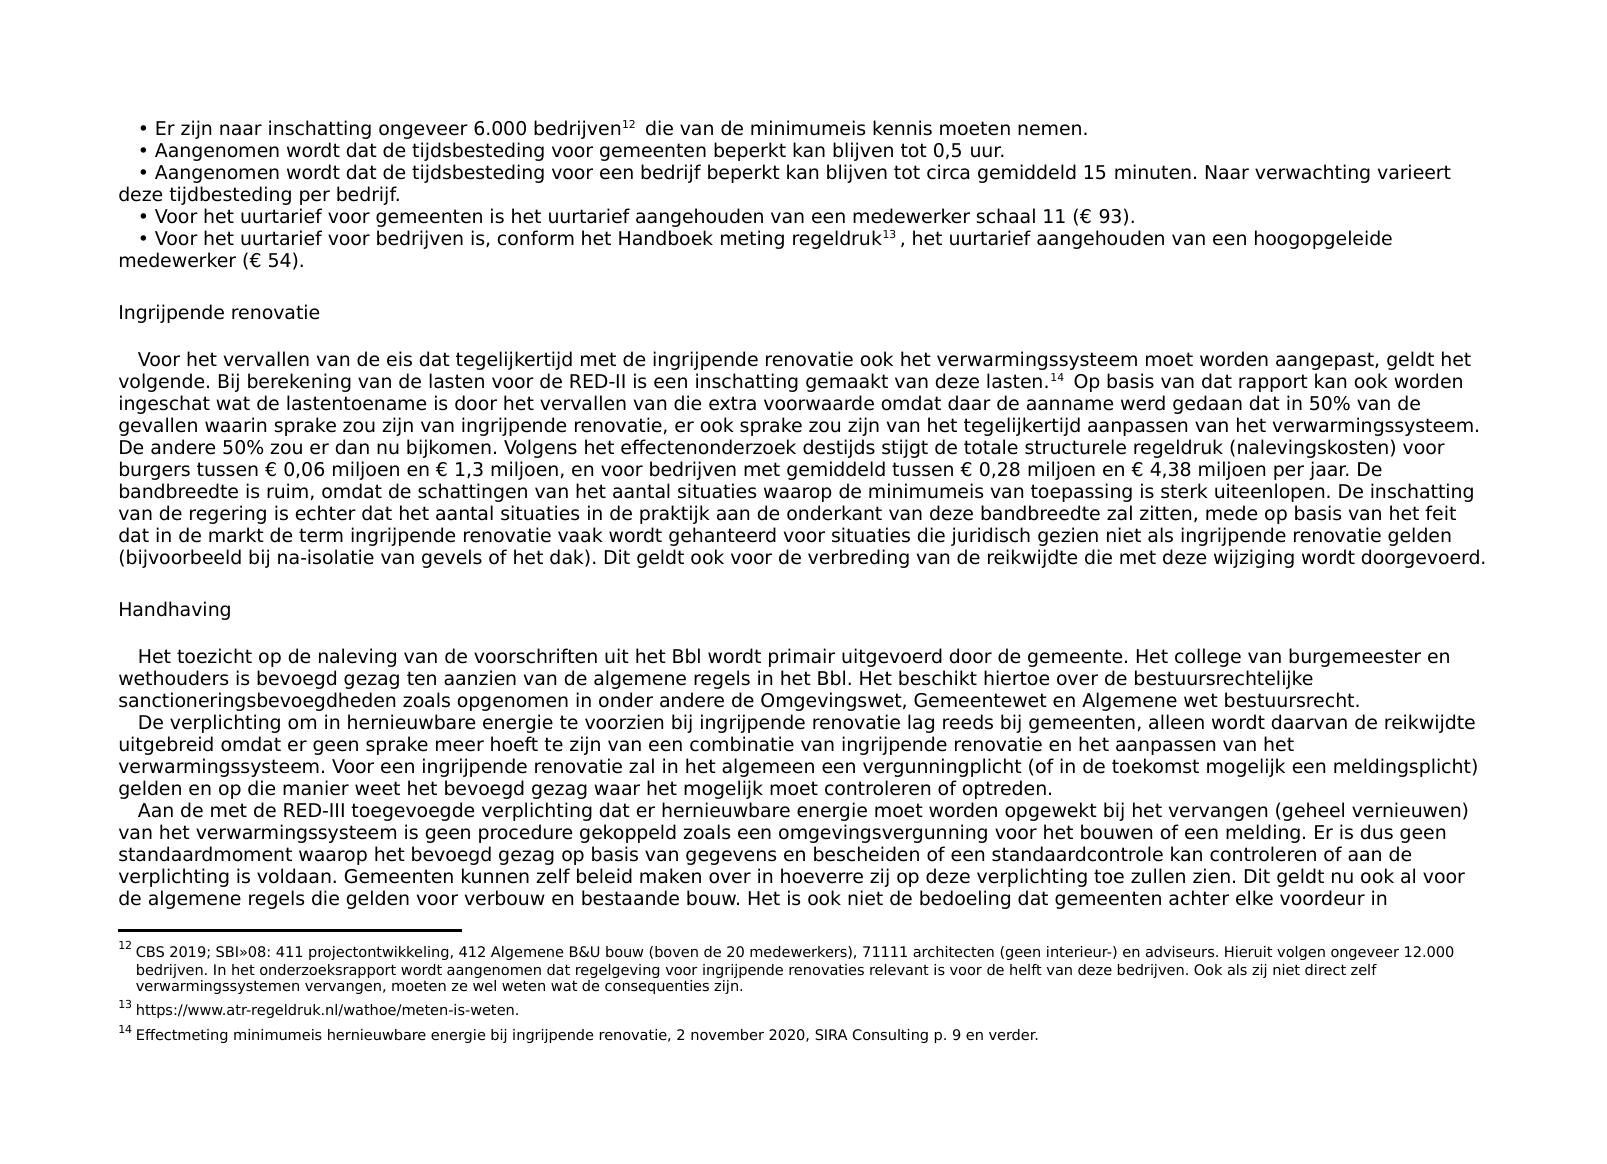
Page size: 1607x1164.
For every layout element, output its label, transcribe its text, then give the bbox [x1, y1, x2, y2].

text Effectmeting minimumeis hernieuwbare energie bij ingrijpende renovatie, 2 november 2020, SIRA Consulting p. 9 en verder. [118, 1023, 1488, 1045]
text • Aangenomen wordt dat de tijdsbesteding voor gemeenten beperkt kan blijven tot 0,5 uur. [118, 140, 1488, 162]
text De verplichting om in hernieuwbare energie te voorzien bij ingrijpende renovatie lag reeds bij gemeenten, alleen wordt daarvan de reikwijdte uitgebreid omdat er geen sprake meer hoeft te zijn van een combinatie van ingrijpende renovatie en het aanpassen van het verwarmingssysteem. Voor een ingrijpende renovatie zal in het algemeen een vergunningplicht (of in de toekomst mogelijk een meldingsplicht) gelden en op die manier weet het bevoegd gezag waar het mogelijk moet controleren of optreden. [118, 712, 1488, 799]
text Voor het vervallen van de eis dat tegelijkertijd met de ingrijpende renovatie ook het verwarmingssysteem moet worden aangepast, geldt het volgende. Bij berekening van de lasten voor de RED-II is een inschatting gemaakt van deze lasten. Op basis van dat rapport kan ook worden ingeschat wat de lastentoename is door het vervallen van die extra voorwaarde omdat daar de aanname werd gedaan dat in 50% van de gevallen waarin sprake zou zijn van ingrijpende renovatie, er ook sprake zou zijn van het tegelijkertijd aanpassen van het verwarmingssysteem. De andere 50% zou er dan nu bijkomen. Volgens het effectenonderzoek destijds stijgt de totale structurele regeldruk (nalevingskosten) voor burgers tussen € 0,06 miljoen en € 1,3 miljoen, en voor bedrijven met gemiddeld tussen € 0,28 miljoen en € 4,38 miljoen per jaar. De bandbreedte is ruim, omdat de schattingen van het aantal situaties waarop de minimumeis van toepassing is sterk uiteenlopen. De inschatting van de regering is echter dat het aantal situaties in de praktijk aan de onderkant van deze bandbreedte zal zitten, mede op basis van het feit dat in de markt de term ingrijpende renovatie vaak wordt gehanteerd voor situaties die juridisch gezien niet als ingrijpende renovatie gelden (bijvoorbeeld bij na-isolatie van gevels of het dak). Dit geldt ook voor de verbreding van de reikwijdte die met deze wijziging wordt doorgevoerd. [118, 349, 1488, 569]
subtitle Ingrijpende renovatie [118, 302, 1488, 324]
subtitle Handhaving [118, 599, 1488, 621]
text Aan de met de RED-III toegevoegde verplichting dat er hernieuwbare energie moet worden opgewekt bij het vervangen (geheel vernieuwen) van het verwarmingssysteem is geen procedure gekoppeld zoals een omgevingsvergunning voor het bouwen of een melding. Er is dus geen standaardmoment waarop het bevoegd gezag op basis van gegevens en bescheiden of een standaardcontrole kan controleren of aan de verplichting is voldaan. Gemeenten kunnen zelf beleid maken over in hoeverre zij op deze verplichting toe zullen zien. Dit geldt nu ook al voor de algemene regels die gelden voor verbouw en bestaande bouw. Het is ook niet de bedoeling dat gemeenten achter elke voordeur in [118, 799, 1488, 909]
text https://www.atr-regeldruk.nl/wathoe/meten-is-weten. [118, 998, 1488, 1020]
text • Er zijn naar inschatting ongeveer 6.000 bedrijven die van de minimumeis kennis moeten nemen. [118, 118, 1488, 140]
text • Voor het uurtarief voor bedrijven is, conform het Handboek meting regeldruk, het uurtarief aangehouden van een hoogopgeleide medewerker (€ 54). [118, 228, 1488, 272]
text CBS 2019; SBI»08: 411 projectontwikkeling, 412 Algemene B&U bouw (boven de 20 medewerkers), 71111 architecten (geen interieur-) en adviseurs. Hieruit volgen ongeveer 12.000 bedrijven. In het onderzoeksrapport wordt aangenomen dat regelgeving voor ingrijpende renovaties relevant is voor de helft van deze bedrijven. Ook als zij niet direct zelf verwarmingssystemen vervangen, moeten ze wel weten wat de consequenties zijn. [118, 939, 1488, 995]
text Het toezicht op de naleving van de voorschriften uit het Bbl wordt primair uitgevoerd door de gemeente. Het college van burgemeester en wethouders is bevoegd gezag ten aanzien van de algemene regels in het Bbl. Het beschikt hiertoe over de bestuursrechtelijke sanctioneringsbevoegdheden zoals opgenomen in onder andere de Omgevingswet, Gemeentewet en Algemene wet bestuursrecht. [118, 646, 1488, 712]
text • Aangenomen wordt dat de tijdsbesteding voor een bedrijf beperkt kan blijven tot circa gemiddeld 15 minuten. Naar verwachting varieert deze tijdbesteding per bedrijf. [118, 162, 1488, 206]
text • Voor het uurtarief voor gemeenten is het uurtarief aangehouden van een medewerker schaal 11 (€ 93). [118, 206, 1488, 228]
